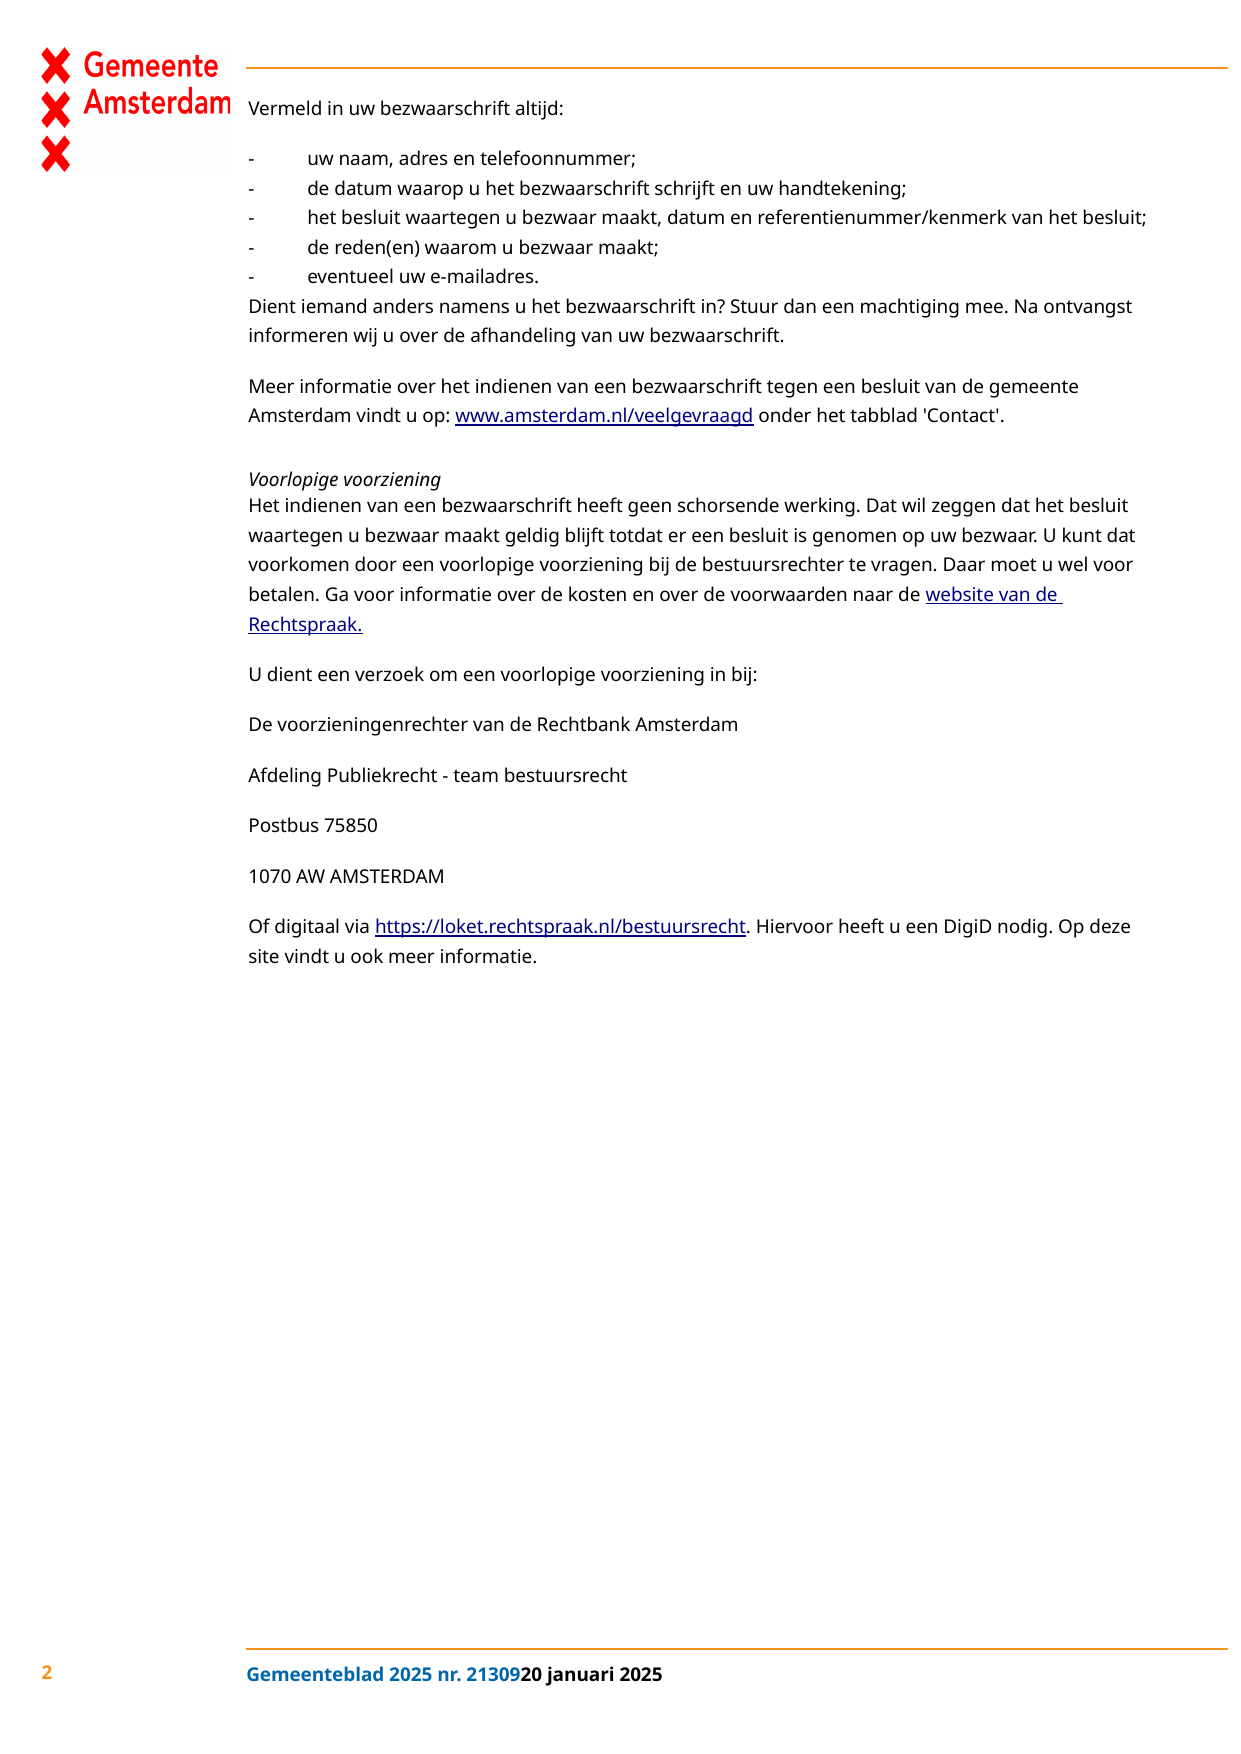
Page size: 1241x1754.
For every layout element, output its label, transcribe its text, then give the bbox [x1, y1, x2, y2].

list de datum waarop u het bezwaarschrift schrijft en uw handtekening; [248, 175, 1152, 201]
text Afdeling Publiekrecht - team bestuursrecht [248, 762, 1152, 788]
text Het indienen van een bezwaarschrift heeft geen schorsende werking. Dat wil zeggen dat het besluit waartegen u bezwaar maakt geldig blijft totdat er een besluit is genomen op uw bezwaar. U kunt dat voorkomen door een voorlopige voorziening bij de bestuursrechter te vragen. Daar moet u wel voor betalen. Ga voor informatie over de kosten en over de voorwaarden naar de website van de Rechtspraak. [248, 492, 1152, 636]
text De voorzieningenrechter van de Rechtbank Amsterdam [248, 712, 1152, 737]
text Meer informatie over het indienen van een bezwaarschrift tegen een besluit van de gemeente Amsterdam vindt u op: www.amsterdam.nl/veelgevraagd onder het tabblad 'Contact'. [248, 373, 1152, 428]
list uw naam, adres en telefoonnummer; [248, 145, 1152, 171]
text U dient een verzoek om een voorlopige voorziening in bij: [248, 661, 1152, 687]
list de reden(en) waarom u bezwaar maakt; [248, 234, 1152, 260]
text Voorlopige voorziening [248, 467, 1152, 492]
text Dient iemand anders namens u het bezwaarschrift in? Stuur dan een machtiging mee. Na ontvangst informeren wij u over de afhandeling van uw bezwaarschrift. [248, 293, 1152, 348]
picture [41, 47, 231, 172]
text Vermeld in uw bezwaarschrift altijd: [248, 95, 1152, 121]
text Postbus 75850 [248, 812, 1152, 838]
list eventueel uw e-mailadres. [248, 263, 1152, 289]
list het besluit waartegen u bezwaar maakt, datum en referentienummer/kenmerk van het besluit; [248, 204, 1152, 230]
text 1070 AW AMSTERDAM [248, 863, 1152, 888]
text Of digitaal via https://loket.rechtspraak.nl/bestuursrecht. Hiervoor heeft u een DigiD nodig. Op deze site vindt u ook meer informatie. [248, 913, 1152, 968]
